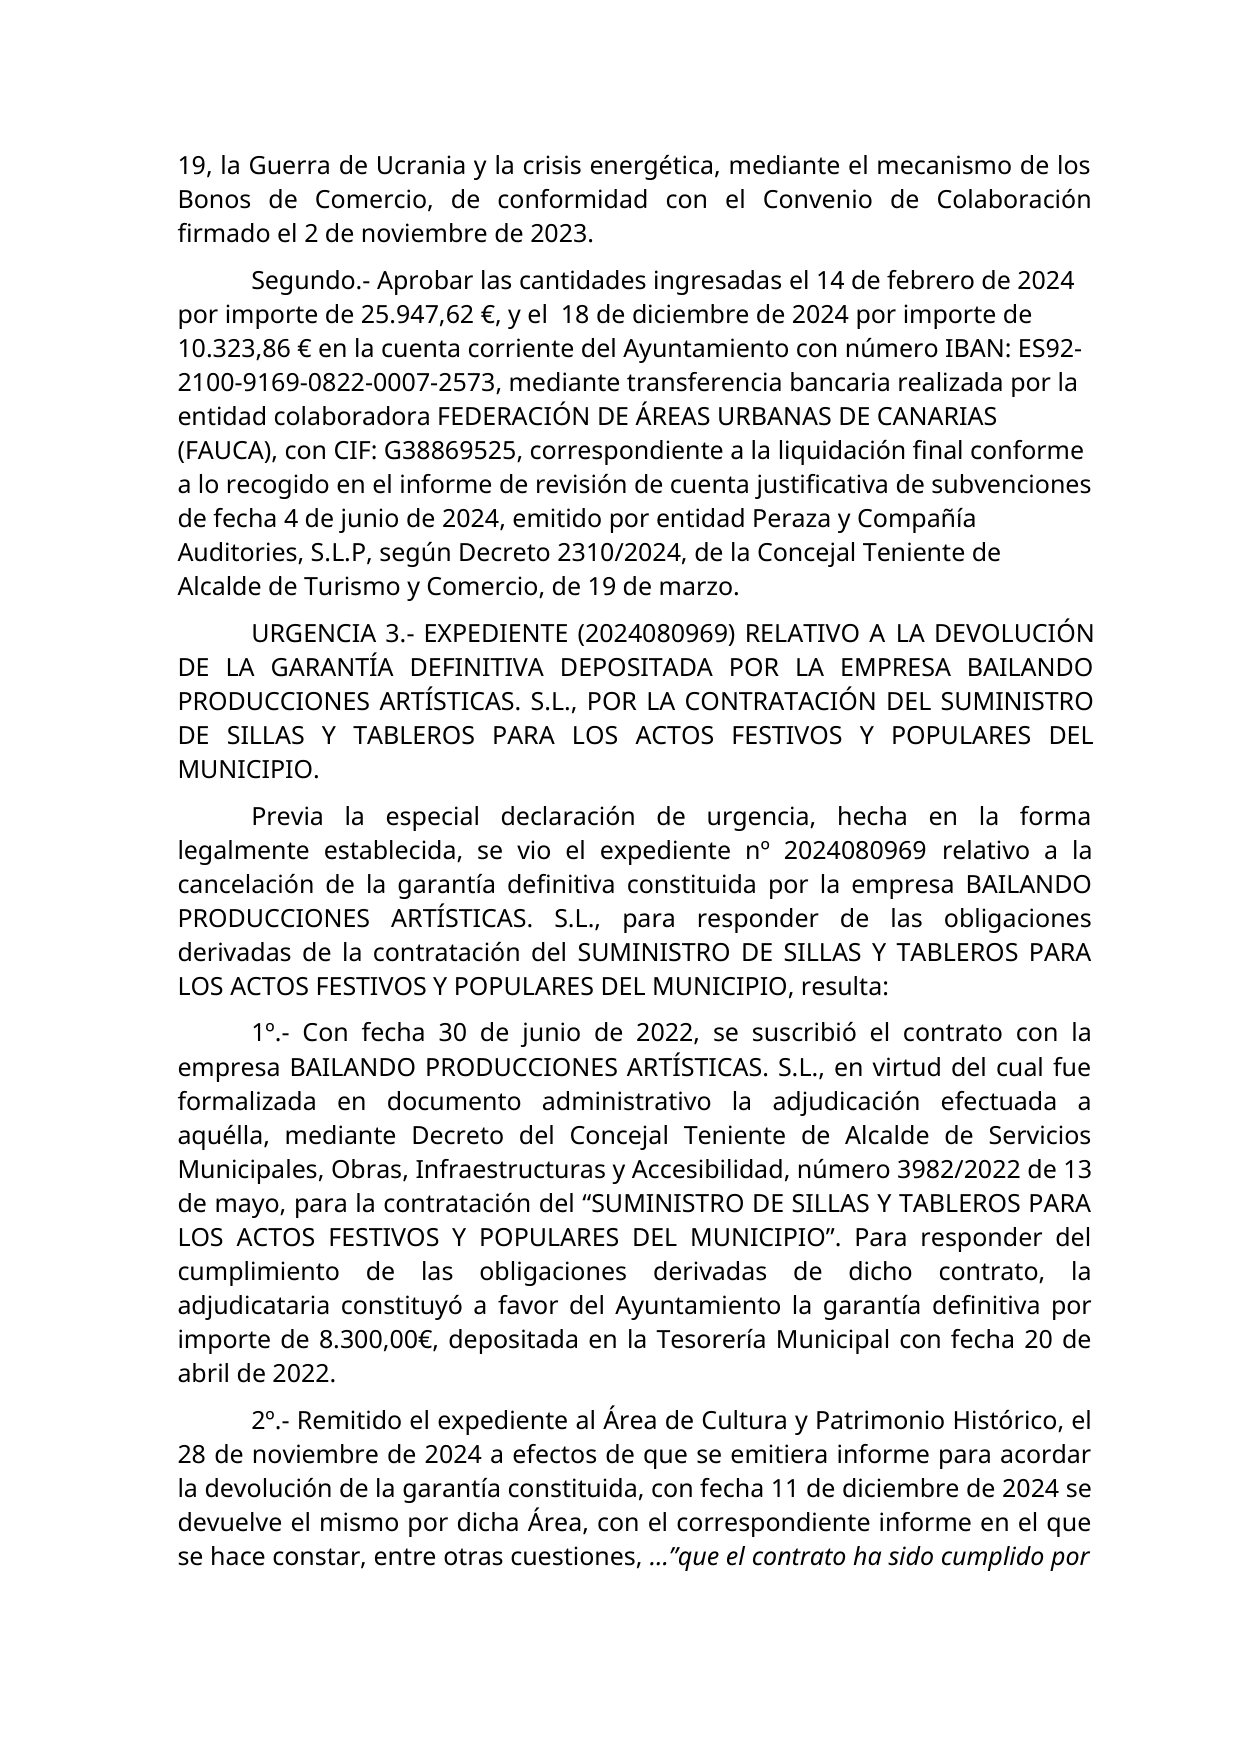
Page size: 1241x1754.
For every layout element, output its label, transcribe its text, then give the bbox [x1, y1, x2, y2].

text Segundo.- Aprobar las cantidades ingresadas el 14 de febrero de 2024 por importe de 25.947,62 €, y el 18 de diciembre de 2024 por importe de 10.323,86 € en la cuenta corriente del Ayuntamiento con número IBAN: ES92-2100-9169-0822-0007-2573, mediante transferencia bancaria realizada por la entidad colaboradora FEDERACIÓN DE ÁREAS URBANAS DE CANARIAS (FAUCA), con CIF: G38869525, correspondiente a la liquidación final conforme a lo recogido en el informe de revisión de cuenta justificativa de subvenciones de fecha 4 de junio de 2024, emitido por entidad Peraza y Compañía Auditories, S.L.P, según Decreto 2310/2024, de la Concejal Teniente de Alcalde de Turismo y Comercio, de 19 de marzo. [177, 262, 1093, 603]
text Previa la especial declaración de urgencia, hecha en la forma legalmente establecida, se vio el expediente nº 2024080969 relativo a la cancelación de la garantía definitiva constituida por la empresa BAILANDO PRODUCCIONES ARTÍSTICAS. S.L., para responder de las obligaciones derivadas de la contratación del SUMINISTRO DE SILLAS Y TABLEROS PARA LOS ACTOS FESTIVOS Y POPULARES DEL MUNICIPIO, resulta: [177, 798, 1093, 1003]
text 2º.- Remitido el expediente al Área de Cultura y Patrimonio Histórico, el 28 de noviembre de 2024 a efectos de que se emitiera informe para acordar la devolución de la garantía constituida, con fecha 11 de diciembre de 2024 se devuelve el mismo por dicha Área, con el correspondiente informe en el que se hace constar, entre otras cuestiones, …”que el contrato ha sido cumplido por [177, 1402, 1093, 1573]
text URGENCIA 3.- EXPEDIENTE (2024080969) RELATIVO A LA DEVOLUCIÓN DE LA GARANTÍA DEFINITIVA DEPOSITADA POR LA EMPRESA BAILANDO PRODUCCIONES ARTÍSTICAS. S.L., POR LA CONTRATACIÓN DEL SUMINISTRO DE SILLAS Y TABLEROS PARA LOS ACTOS FESTIVOS Y POPULARES DEL MUNICIPIO. [177, 615, 1095, 786]
text 19, la Guerra de Ucrania y la crisis energética, mediante el mecanismo de los Bonos de Comercio, de conformidad con el Convenio de Colaboración firmado el 2 de noviembre de 2023. [177, 148, 1093, 250]
text 1º.- Con fecha 30 de junio de 2022, se suscribió el contrato con la empresa BAILANDO PRODUCCIONES ARTÍSTICAS. S.L., en virtud del cual fue formalizada en documento administrativo la adjudicación efectuada a aquélla, mediante Decreto del Concejal Teniente de Alcalde de Servicios Municipales, Obras, Infraestructuras y Accesibilidad, número 3982/2022 de 13 de mayo, para la contratación del “SUMINISTRO DE SILLAS Y TABLEROS PARA LOS ACTOS FESTIVOS Y POPULARES DEL MUNICIPIO”. Para responder del cumplimiento de las obligaciones derivadas de dicho contrato, la adjudicataria constituyó a favor del Ayuntamiento la garantía definitiva por importe de 8.300,00€, depositada en la Tesorería Municipal con fecha 20 de abril de 2022. [177, 1015, 1093, 1390]
